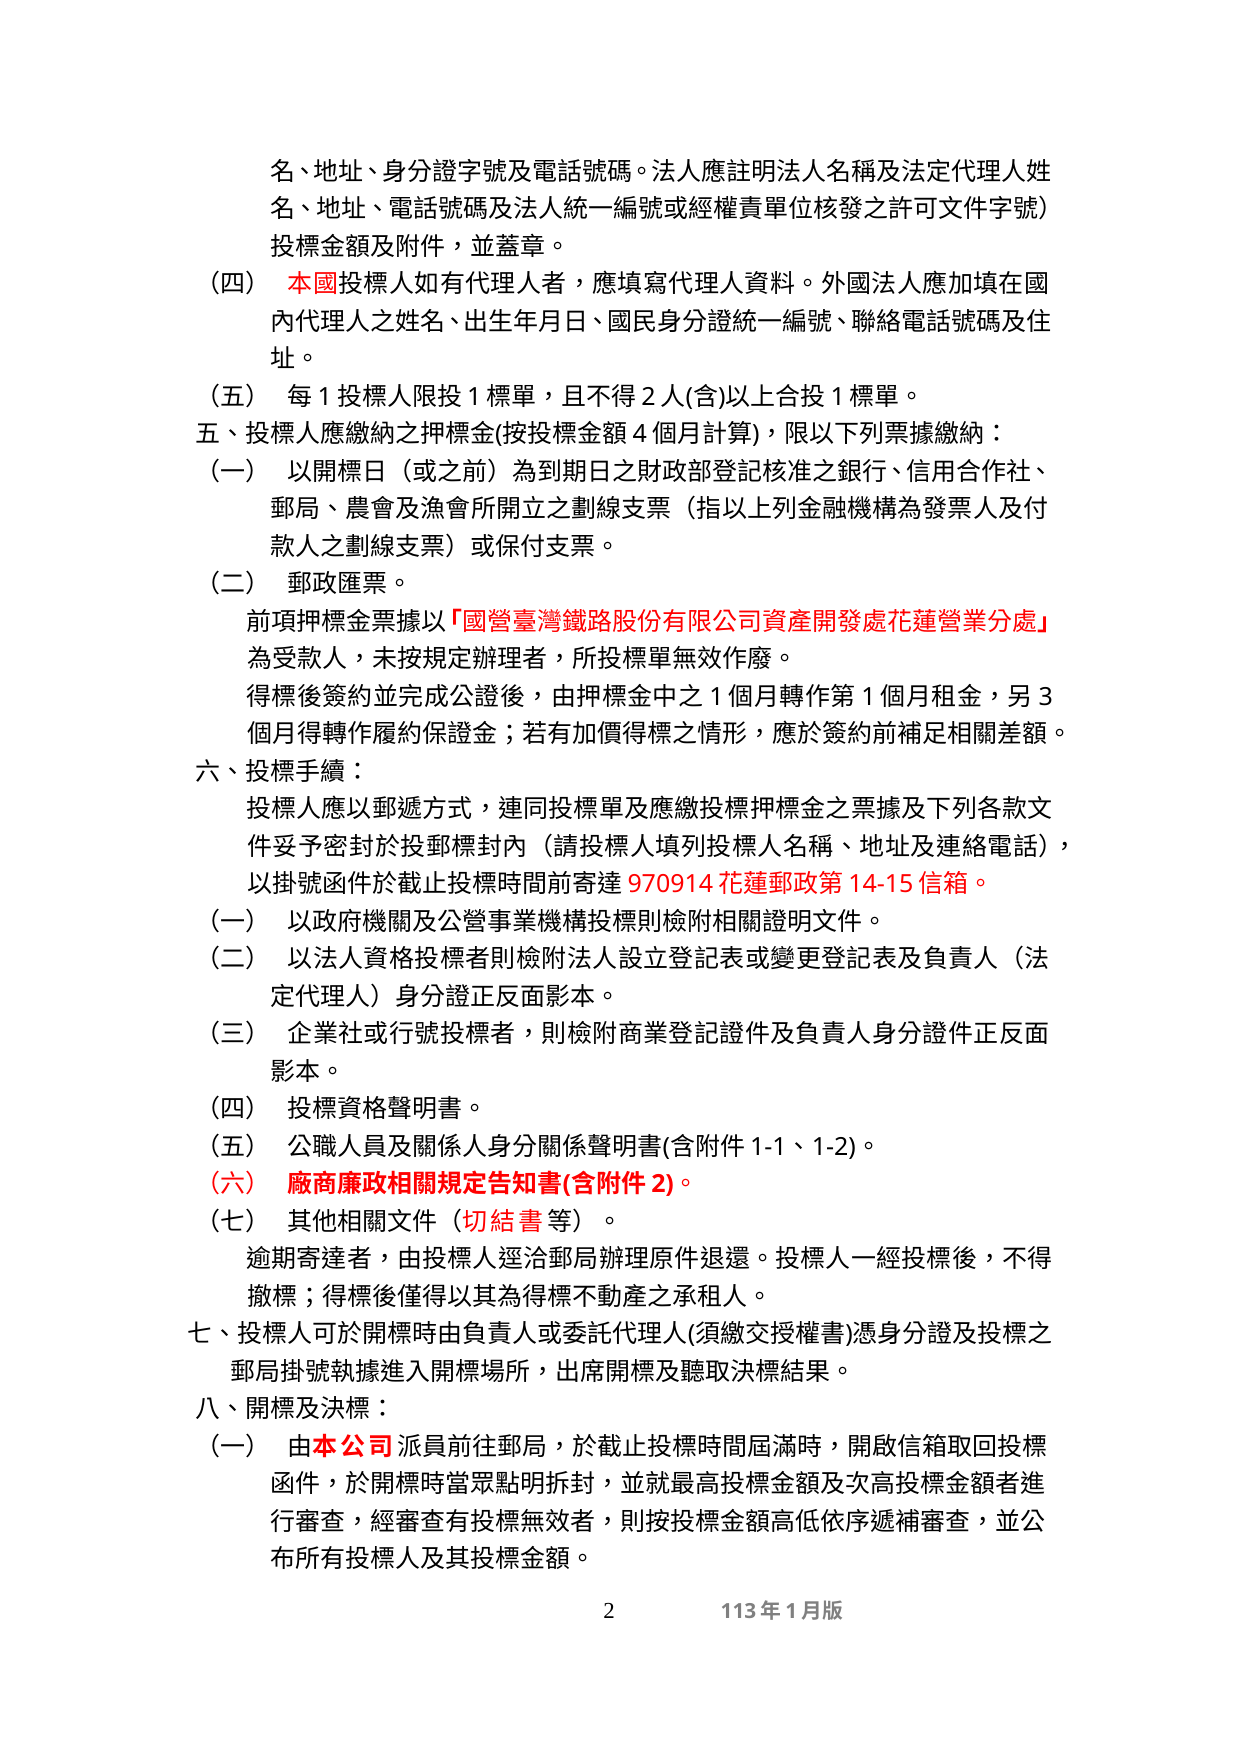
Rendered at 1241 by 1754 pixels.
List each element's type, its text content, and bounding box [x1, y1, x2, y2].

list 公職人員及關係人身分關係聲明書(含附件1-1、1-2)。 [195, 1125, 1051, 1162]
list 以開標日（或之前）為到期日之財政部登記核准之銀行、信用合作社、郵局、農會及漁會所開立之劃線支票（指以上列金融機構為發票人及付款人之劃線支票）或保付支票。 [195, 450, 1051, 562]
list 其他相關文件（切結書等）。 [195, 1200, 1051, 1237]
text 七、投標人可於開標時由負責人或委託代理人(須繳交授權書)憑身分證及投標之郵局掛號執據進入開標場所，出席開標及聽取決標結果。 [187, 1312, 1053, 1387]
text 投標人應以郵遞方式，連同投標單及應繳投標押標金之票據及下列各款文件妥予密封於投郵標封內（請投標人填列投標人名稱、地址及連絡電話），以掛號函件於截止投標時間前寄達970914花蓮郵政第14-15信箱。 [246, 787, 1053, 900]
list 投標資格聲明書。 [195, 1087, 1051, 1125]
text 前項押標金票據以「國營臺灣鐵路股份有限公司資產開發處花蓮營業分處」為受款人，未按規定辦理者，所投標單無效作廢。 [246, 600, 1053, 675]
list 本國投標人如有代理人者，應填寫代理人資料。外國法人應加填在國內代理人之姓名、出生年月日、國民身分證統一編號、聯絡電話號碼及住址。 [195, 262, 1051, 375]
list 由本公司派員前往郵局，於截止投標時間屆滿時，開啟信箱取回投標函件，於開標時當眾點明拆封，並就最高投標金額及次高投標金額者進行審查，經審查有投標無效者，則按投標金額高低依序遞補審查，並公布所有投標人及其投標金額。 [195, 1425, 1051, 1575]
list 以政府機關及公營事業機構投標則檢附相關證明文件。 [195, 900, 1051, 937]
text 得標後簽約並完成公證後，由押標金中之1個月轉作第1個月租金，另3個月得轉作履約保證金；若有加價得標之情形，應於簽約前補足相關差額。 [246, 675, 1053, 750]
text 六、投標手續： [195, 750, 1053, 787]
list 每1投標人限投1標單，且不得2人(含)以上合投1標單。 [195, 375, 1051, 412]
list 廠商廉政相關規定告知書(含附件2)。 [195, 1162, 1051, 1200]
list 企業社或行號投標者，則檢附商業登記證件及負責人身分證件正反面影本。 [195, 1012, 1051, 1087]
text 八、開標及決標： [195, 1387, 1053, 1425]
list 郵政匯票。 [195, 562, 1051, 600]
text 逾期寄達者，由投標人逕洽郵局辦理原件退還。投標人一經投標後，不得撤標；得標後僅得以其為得標不動產之承租人。 [246, 1237, 1053, 1312]
text 五、投標人應繳納之押標金(按投標金額4個月計算)，限以下列票據繳納： [195, 412, 1053, 450]
list 填妥投標人資料，企業社或行號應註明企業社或行號名稱及負責人姓名、地址、身分證字號及電話號碼。法人應註明法人名稱及法定代理人姓名、地址、電話號碼及法人統一編號或經權責單位核發之許可文件字號）、投標金額及附件，並蓋章。 [195, 150, 1051, 262]
list 以法人資格投標者則檢附法人設立登記表或變更登記表及負責人（法定代理人）身分證正反面影本。 [195, 937, 1051, 1012]
